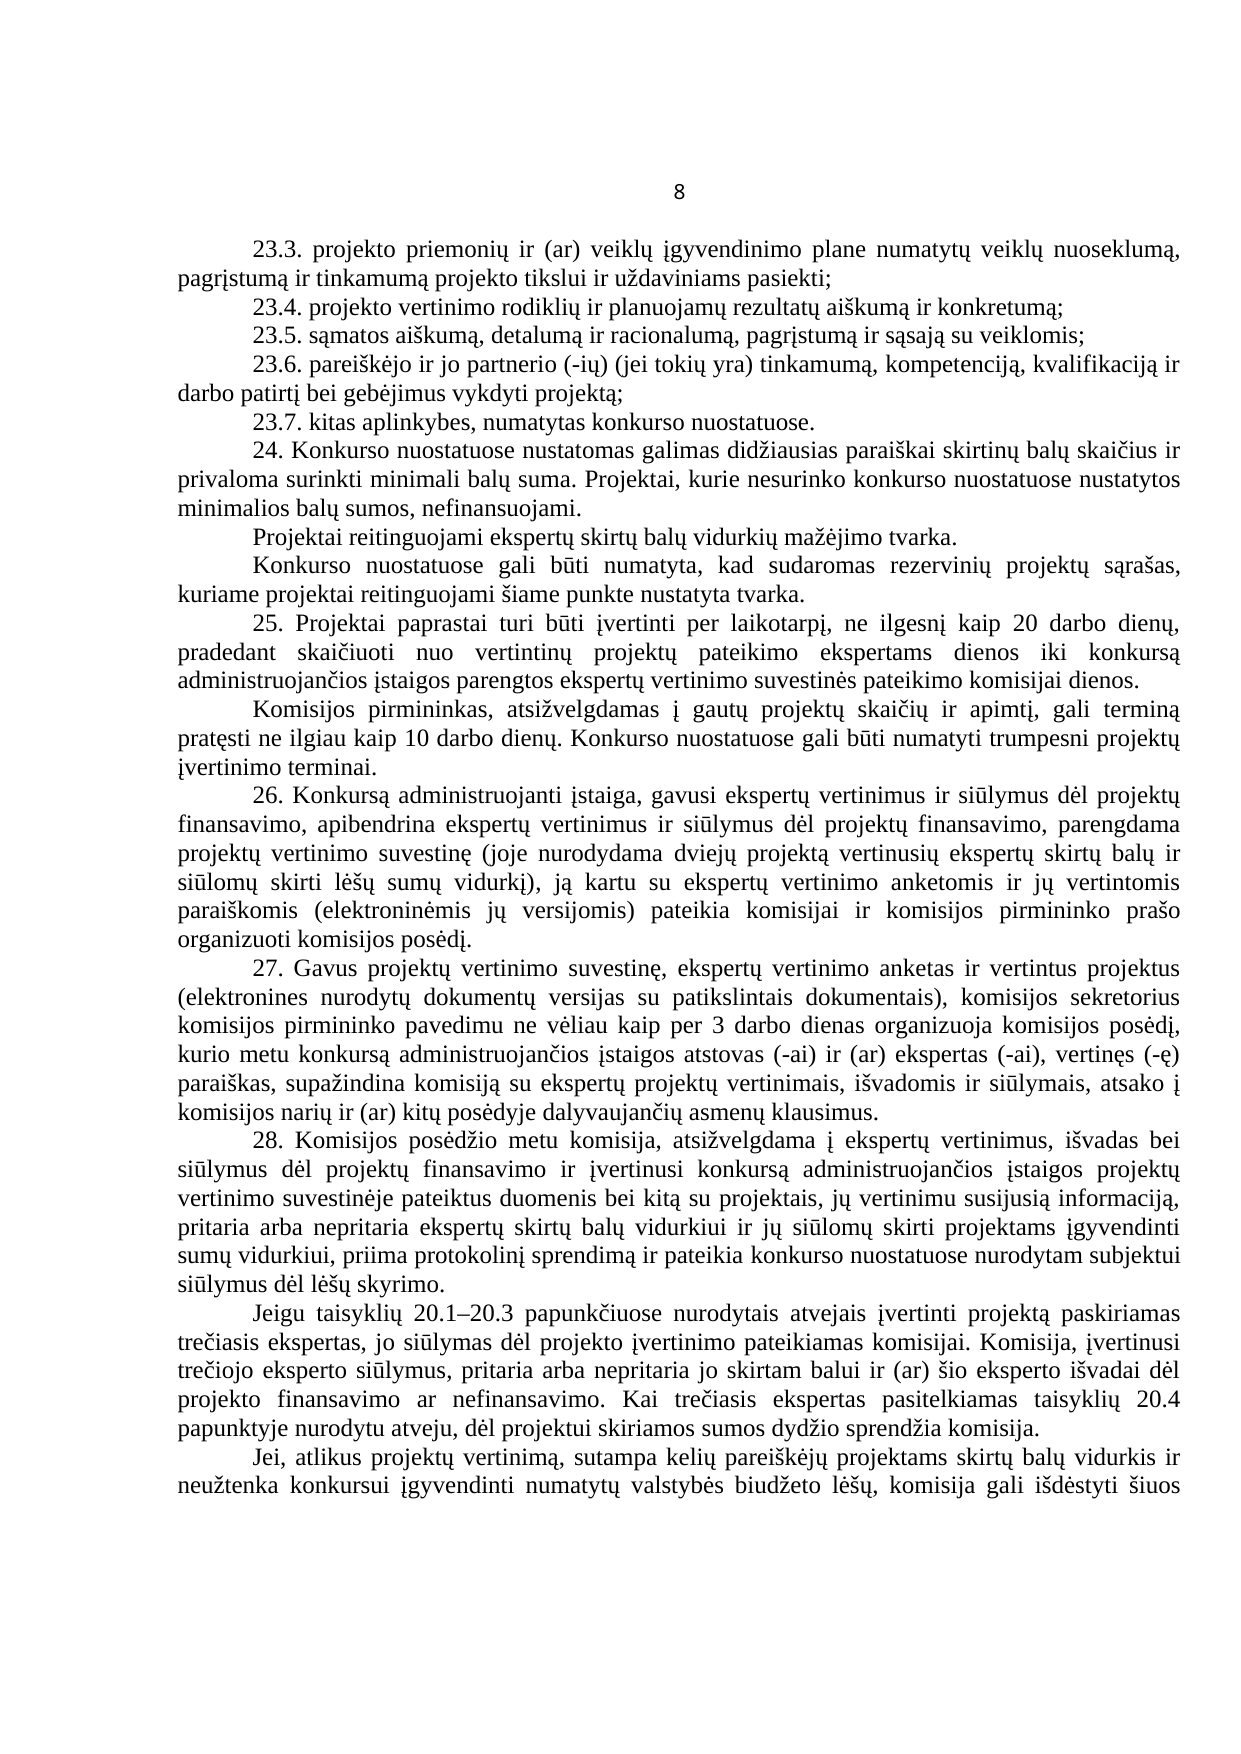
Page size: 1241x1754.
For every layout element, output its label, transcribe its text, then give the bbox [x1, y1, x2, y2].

text 23.3. projekto priemonių ir (ar) veiklų įgyvendinimo plane numatytų veiklų nuoseklumą, pagrįstumą ir tinkamumą projekto tikslui ir uždaviniams pasiekti; [177, 234, 1181, 292]
text Projektai reitinguojami ekspertų skirtų balų vidurkių mažėjimo tvarka. [177, 522, 1181, 550]
text 27. Gavus projektų vertinimo suvestinę, ekspertų vertinimo anketas ir vertintus projektus (elektronines nurodytų dokumentų versijas su patikslintais dokumentais), komisijos sekretorius komisijos pirmininko pavedimu ne vėliau kaip per 3 darbo dienas organizuoja komisijos posėdį, kurio metu konkursą administruojančios įstaigos atstovas (-ai) ir (ar) ekspertas (-ai), vertinęs (-ę) paraiškas, supažindina komisiją su ekspertų projektų vertinimais, išvadomis ir siūlymais, atsako į komisijos narių ir (ar) kitų posėdyje dalyvaujančių asmenų klausimus. [177, 953, 1181, 1125]
text 23.6. pareiškėjo ir jo partnerio (-ių) (jei tokių yra) tinkamumą, kompetenciją, kvalifikaciją ir darbo patirtį bei gebėjimus vykdyti projektą; [177, 349, 1181, 407]
text Jeigu taisyklių 20.1–20.3 papunkčiuose nurodytais atvejais įvertinti projektą paskiriamas trečiasis ekspertas, jo siūlymas dėl projekto įvertinimo pateikiamas komisijai. Komisija, įvertinusi trečiojo eksperto siūlymus, pritaria arba nepritaria jo skirtam balui ir (ar) šio eksperto išvadai dėl projekto finansavimo ar nefinansavimo. Kai trečiasis ekspertas pasitelkiamas taisyklių 20.4 papunktyje nurodytu atveju, dėl projektui skiriamos sumos dydžio sprendžia komisija. [177, 1298, 1181, 1442]
text 24. Konkurso nuostatuose nustatomas galimas didžiausias paraiškai skirtinų balų skaičius ir privaloma surinkti minimali balų suma. Projektai, kurie nesurinko konkurso nuostatuose nustatytos minimalios balų sumos, nefinansuojami. [177, 435, 1181, 522]
text 23.5. sąmatos aiškumą, detalumą ir racionalumą, pagrįstumą ir sąsają su veiklomis; [177, 320, 1181, 349]
text 23.7. kitas aplinkybes, numatytas konkurso nuostatuose. [177, 407, 1181, 435]
text Konkurso nuostatuose gali būti numatyta, kad sudaromas rezervinių projektų sąrašas, kuriame projektai reitinguojami šiame punkte nustatyta tvarka. [177, 550, 1181, 608]
text 23.4. projekto vertinimo rodiklių ir planuojamų rezultatų aiškumą ir konkretumą; [177, 292, 1181, 320]
text Komisijos pirmininkas, atsižvelgdamas į gautų projektų skaičių ir apimtį, gali terminą pratęsti ne ilgiau kaip 10 darbo dienų. Konkurso nuostatuose gali būti numatyti trumpesni projektų įvertinimo terminai. [177, 694, 1181, 780]
text 28. Komisijos posėdžio metu komisija, atsižvelgdama į ekspertų vertinimus, išvadas bei siūlymus dėl projektų finansavimo ir įvertinusi konkursą administruojančios įstaigos projektų vertinimo suvestinėje pateiktus duomenis bei kitą su projektais, jų vertinimu susijusią informaciją, pritaria arba nepritaria ekspertų skirtų balų vidurkiui ir jų siūlomų skirti projektams įgyvendinti sumų vidurkiui, priima protokolinį sprendimą ir pateikia konkurso nuostatuose nurodytam subjektui siūlymus dėl lėšų skyrimo. [177, 1125, 1181, 1298]
text Jei, atlikus projektų vertinimą, sutampa kelių pareiškėjų projektams skirtų balų vidurkis ir neužtenka konkursui įgyvendinti numatytų valstybės biudžeto lėšų, komisija gali išdėstyti šiuos [177, 1442, 1181, 1499]
text 25. Projektai paprastai turi būti įvertinti per laikotarpį, ne ilgesnį kaip 20 darbo dienų, pradedant skaičiuoti nuo vertintinų projektų pateikimo ekspertams dienos iki konkursą administruojančios įstaigos parengtos ekspertų vertinimo suvestinės pateikimo komisijai dienos. [177, 608, 1181, 694]
text 26. Konkursą administruojanti įstaiga, gavusi ekspertų vertinimus ir siūlymus dėl projektų finansavimo, apibendrina ekspertų vertinimus ir siūlymus dėl projektų finansavimo, parengdama projektų vertinimo suvestinę (joje nurodydama dviejų projektą vertinusių ekspertų skirtų balų ir siūlomų skirti lėšų sumų vidurkį), ją kartu su ekspertų vertinimo anketomis ir jų vertintomis paraiškomis (elektroninėmis jų versijomis) pateikia komisijai ir komisijos pirmininko prašo organizuoti komisijos posėdį. [177, 780, 1181, 953]
